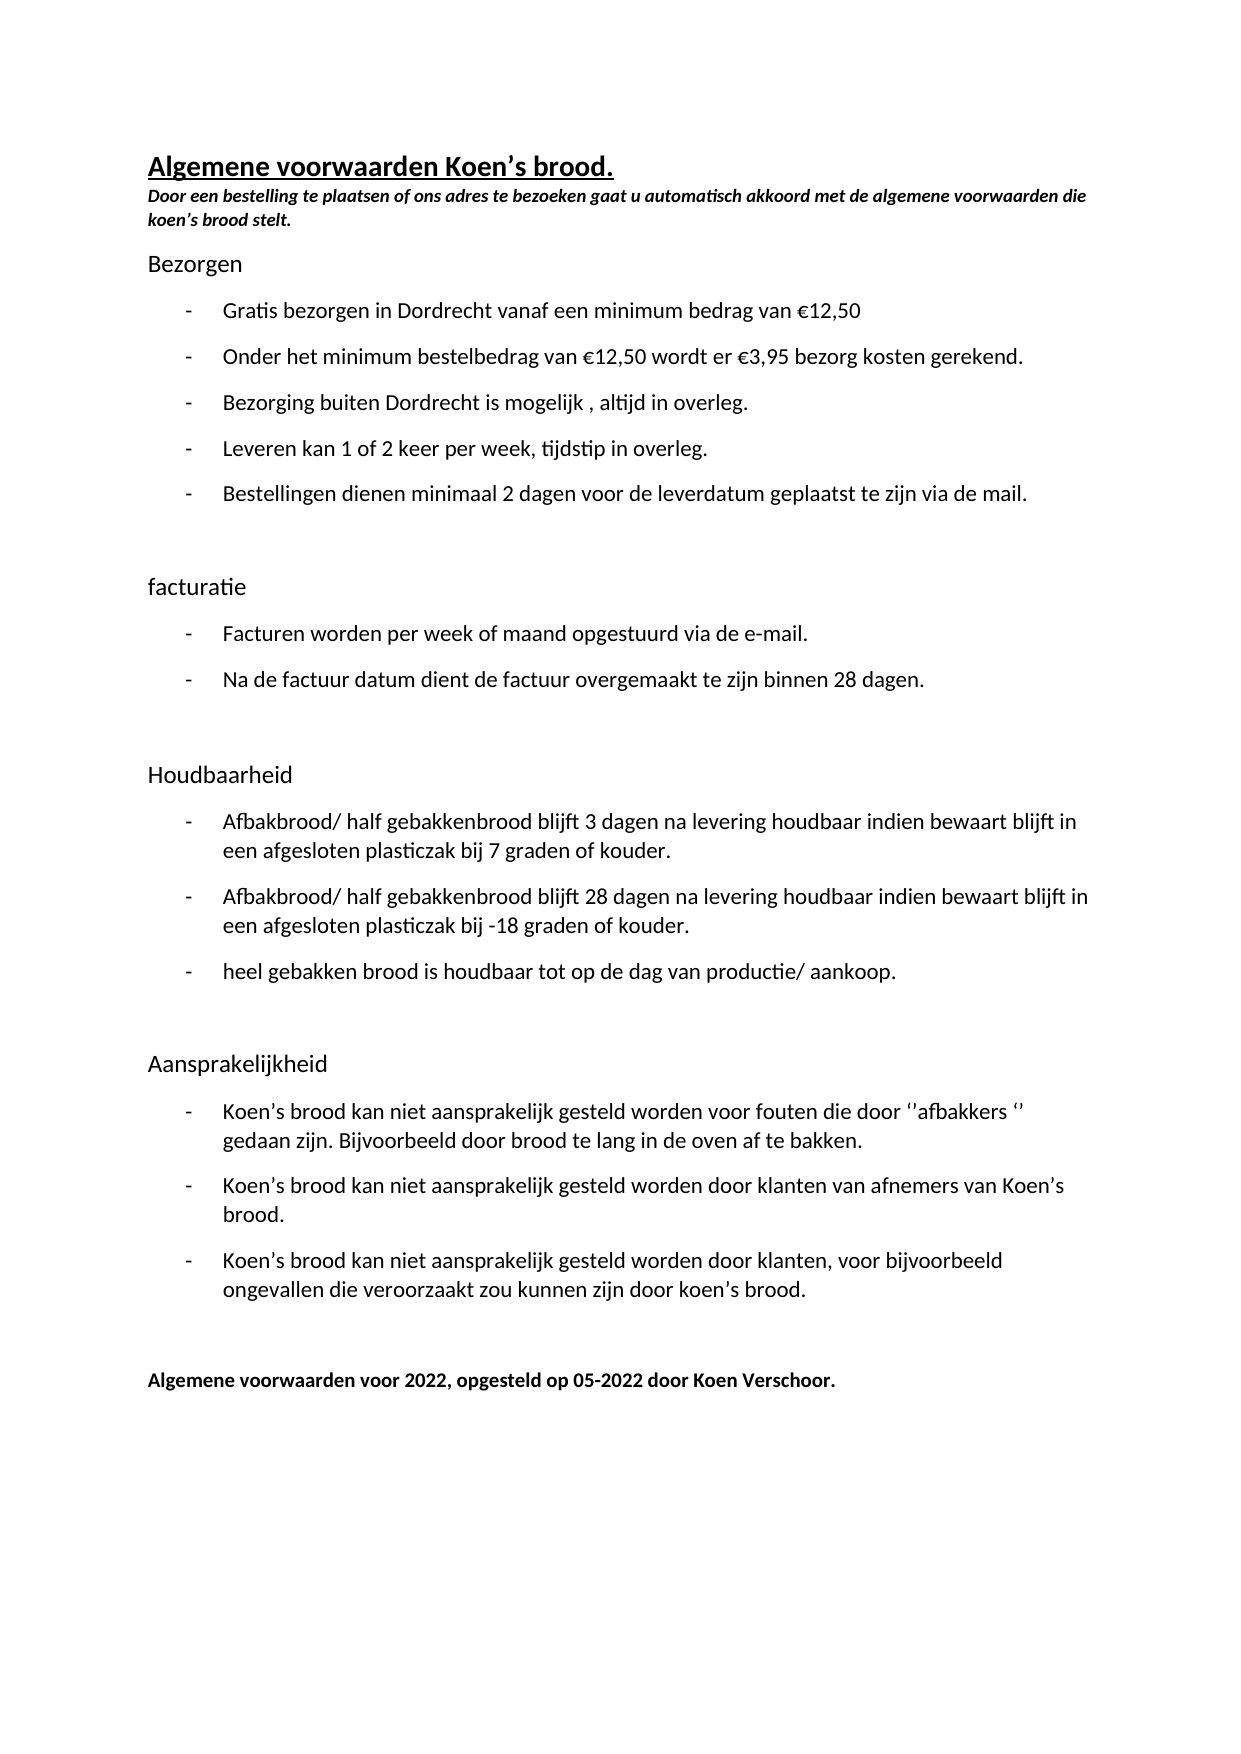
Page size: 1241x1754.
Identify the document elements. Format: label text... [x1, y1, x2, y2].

list heel gebakken brood is houdbaar tot op de dag van productie/ aankoop. [185, 957, 1093, 985]
text Aansprakelijkheid [148, 1048, 1093, 1079]
text Bezorgen [148, 248, 1093, 279]
list Na de factuur datum dient de factuur overgemaakt te zijn binnen 28 dagen. [185, 665, 1093, 693]
list Facturen worden per week of maand opgestuurd via de e-mail. [185, 619, 1093, 647]
text Algemene voorwaarden voor 2022, opgesteld op 05-2022 door Koen Verschoor. [148, 1367, 1093, 1392]
text facturatie [148, 571, 1093, 601]
list Koen’s brood kan niet aansprakelijk gesteld worden door klanten, voor bijvoorbeeld ongevallen die veroorzaakt zou kunnen zijn door koen’s brood. [185, 1246, 1093, 1303]
list Koen’s brood kan niet aansprakelijk gesteld worden door klanten van afnemers van Koen’s brood. [185, 1172, 1093, 1229]
list Afbakbrood/ half gebakkenbrood blijft 3 dagen na levering houdbaar indien bewaart blijft in een afgesloten plasticzak bij 7 graden of kouder. [185, 807, 1093, 864]
list Koen’s brood kan niet aansprakelijk gesteld worden voor fouten die door ‘’afbakkers ‘’ gedaan zijn. Bijvoorbeeld door brood te lang in de oven af te bakken. [185, 1097, 1093, 1154]
list Onder het minimum bestelbedrag van €12,50 wordt er €3,95 bezorg kosten gerekend. [185, 342, 1093, 370]
list Afbakbrood/ half gebakkenbrood blijft 28 dagen na levering houdbaar indien bewaart blijft in een afgesloten plasticzak bij -18 graden of kouder. [185, 882, 1093, 939]
text Algemene voorwaarden Koen’s brood. Door een bestelling te plaatsen of ons adres te bezoeken gaat u automatisch akkoord met de algemene voorwaarden die koen’s brood stelt. [148, 148, 1093, 231]
list Bestellingen dienen minimaal 2 dagen voor de leverdatum geplaatst te zijn via de mail. [185, 479, 1093, 507]
list Bezorging buiten Dordrecht is mogelijk , altijd in overleg. [185, 388, 1093, 416]
text Houdbaarheid [148, 759, 1093, 789]
list Leveren kan 1 of 2 keer per week, tijdstip in overleg. [185, 434, 1093, 462]
list Gratis bezorgen in Dordrecht vanaf een minimum bedrag van €12,50 [185, 297, 1093, 324]
